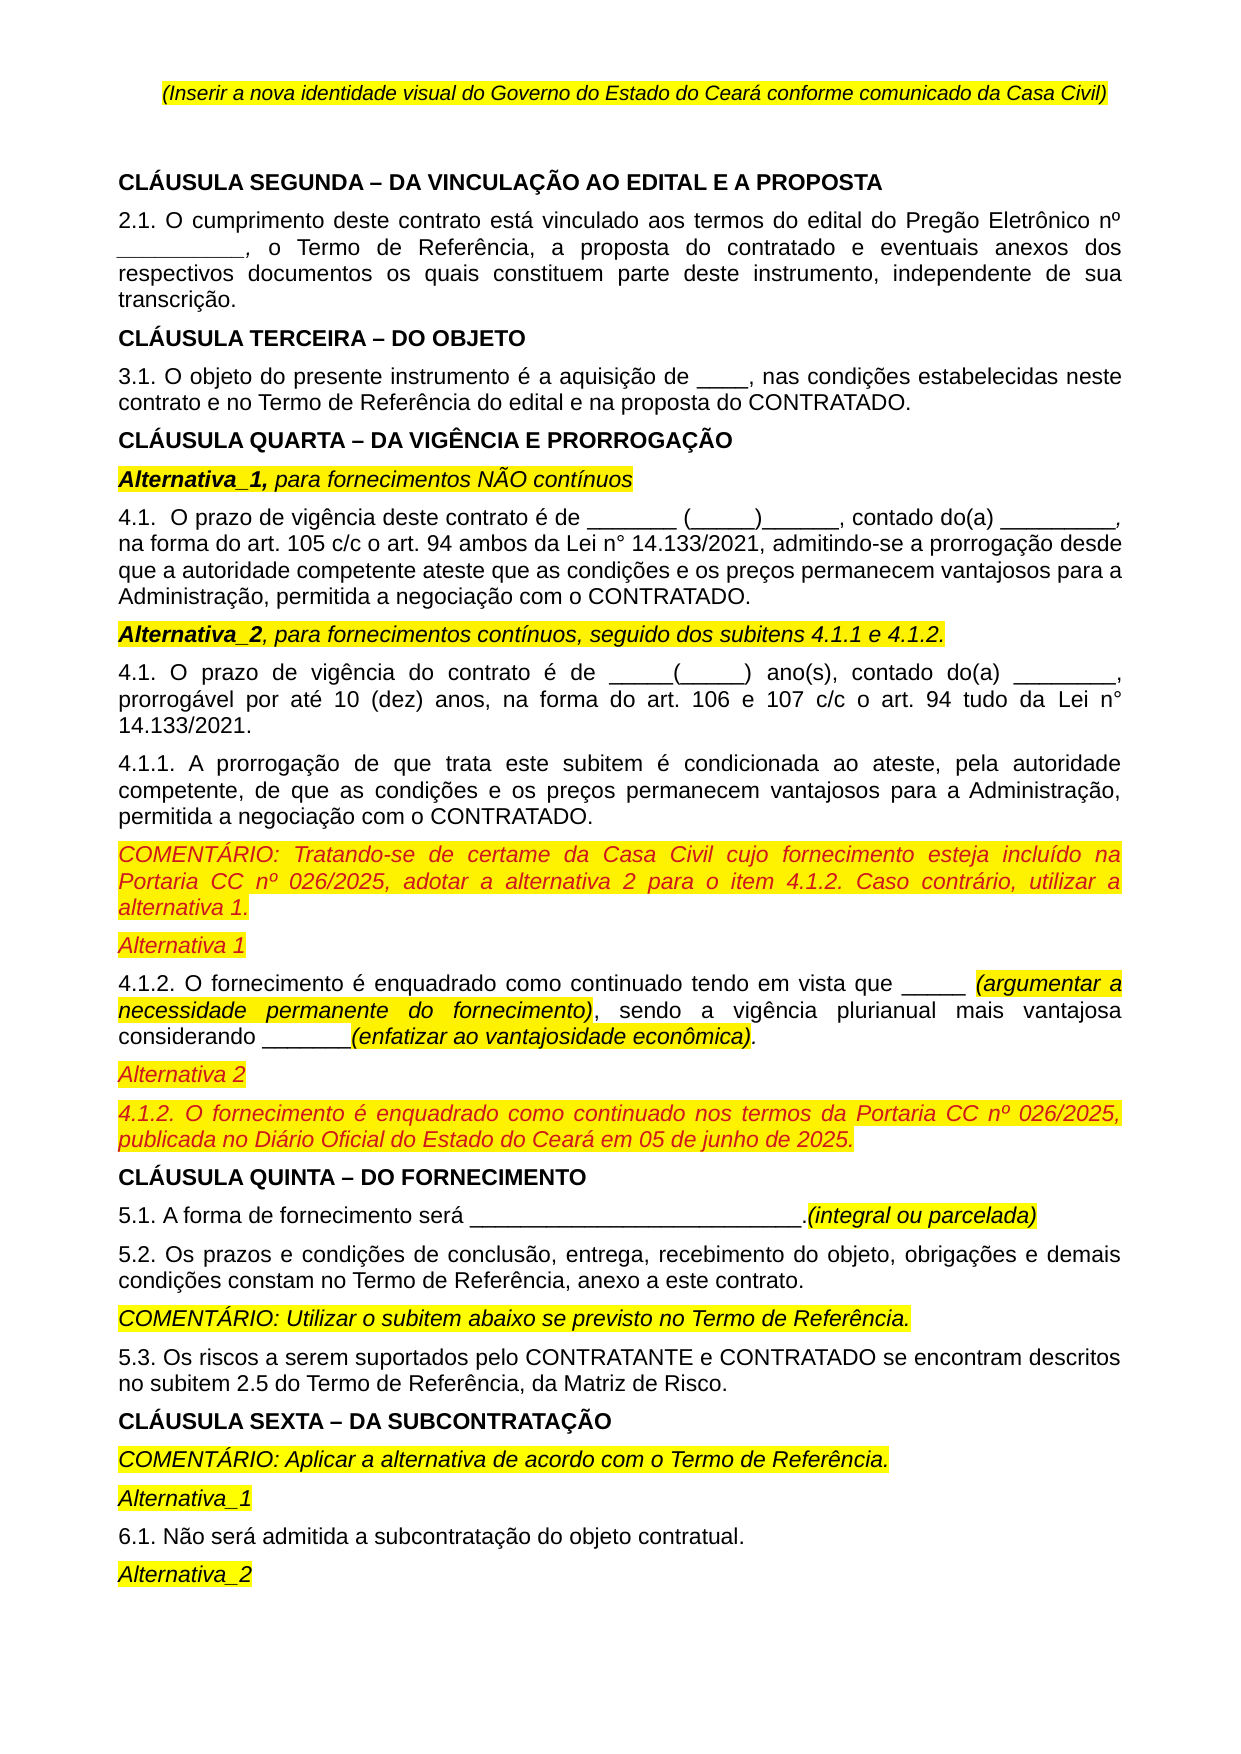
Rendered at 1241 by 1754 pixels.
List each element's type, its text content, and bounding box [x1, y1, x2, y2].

text Alternativa_2 [118, 1561, 1122, 1587]
text Alternativa_2, para fornecimentos contínuos, seguido dos subitens 4.1.1 e 4.1.2. [118, 621, 1122, 647]
text 4.1.2. O fornecimento é enquadrado como continuado nos termos da Portaria CC nº 026/2025, publicada no Diário Oficial do Estado do Ceará em 05 de junho de 2025. [118, 1099, 1122, 1152]
text 4.1.2. O fornecimento é enquadrado como continuado tendo em vista que _____ (argumentar a necessidade permanente do fornecimento), sendo a vigência plurianual mais vantajosa considerando _______(enfatizar ao vantajosidade econômica). [118, 970, 1122, 1049]
text 4.1.1. A prorrogação de que trata este subitem é condicionada ao ateste, pela autoridade competente, de que as condições e os preços permanecem vantajosos para a Administração, permitida a negociação com o CONTRATADO. [118, 750, 1122, 829]
text Alternativa 2 [118, 1061, 1122, 1088]
text Alternativa_1, para fornecimentos NÃO contínuos [118, 466, 1122, 492]
text CLÁUSULA SEGUNDA – DA VINCULAÇÃO AO EDITAL E A PROPOSTA [118, 169, 1122, 195]
text 2.1. O cumprimento deste contrato está vinculado aos termos do edital do Pregão Eletrônico nº __________, o Termo de Referência, a proposta do contratado e eventuais anexos dos respectivos documentos os quais constituem parte deste instrumento, independente de sua transcrição. [118, 207, 1122, 313]
text CLÁUSULA QUINTA – DO FORNECIMENTO [118, 1164, 1122, 1191]
text 5.3. Os riscos a serem suportados pelo CONTRATANTE e CONTRATADO se encontram descritos no subitem 2.5 do Termo de Referência, da Matriz de Risco. [118, 1343, 1122, 1396]
text CLÁUSULA TERCEIRA – DO OBJETO [118, 324, 1122, 351]
text 5.2. Os prazos e condições de conclusão, entrega, recebimento do objeto, obrigações e demais condições constam no Termo de Referência, anexo a este contrato. [118, 1241, 1122, 1293]
text 3.1. O objeto do presente instrumento é a aquisição de ____, nas condições estabelecidas neste contrato e no Termo de Referência do edital e na proposta do CONTRATADO. [118, 363, 1122, 416]
text COMENTÁRIO: Tratando-se de certame da Casa Civil cujo fornecimento esteja incluído na Portaria CC nº 026/2025, adotar a alternativa 2 para o item 4.1.2. Caso contrário, utilizar a alternativa 1. [118, 841, 1122, 920]
text CLÁUSULA SEXTA – DA SUBCONTRATAÇÃO [118, 1408, 1122, 1434]
text COMENTÁRIO: Utilizar o subitem abaixo se previsto no Termo de Referência. [118, 1305, 1122, 1332]
text CLÁUSULA QUARTA – DA VIGÊNCIA E PRORROGAÇÃO [118, 427, 1122, 454]
text Alternativa_1 [118, 1484, 1122, 1511]
text COMENTÁRIO: Aplicar a alternativa de acordo com o Termo de Referência. [118, 1446, 1122, 1473]
text 5.1. A forma de fornecimento será __________________________.(integral ou parcelada) [118, 1202, 1122, 1229]
text 4.1. O prazo de vigência deste contrato é de _______ (_____)______, contado do(a) _________, na forma do art. 105 c/c o art. 94 ambos da Lei n° 14.133/2021, admitindo-se a prorrogação desde que a autoridade competente ateste que as condições e os preços permanecem vantajosos para a Administração, permitida a negociação com o CONTRATADO. [118, 504, 1122, 609]
text Alternativa 1 [118, 932, 1122, 958]
text 4.1. O prazo de vigência do contrato é de _____(_____) ano(s), contado do(a) ________, prorrogável por até 10 (dez) anos, na forma do art. 106 e 107 c/c o art. 94 tudo da Lei n° 14.133/2021. [118, 659, 1122, 738]
text 6.1. Não será admitida a subcontratação do objeto contratual. [118, 1523, 1122, 1549]
